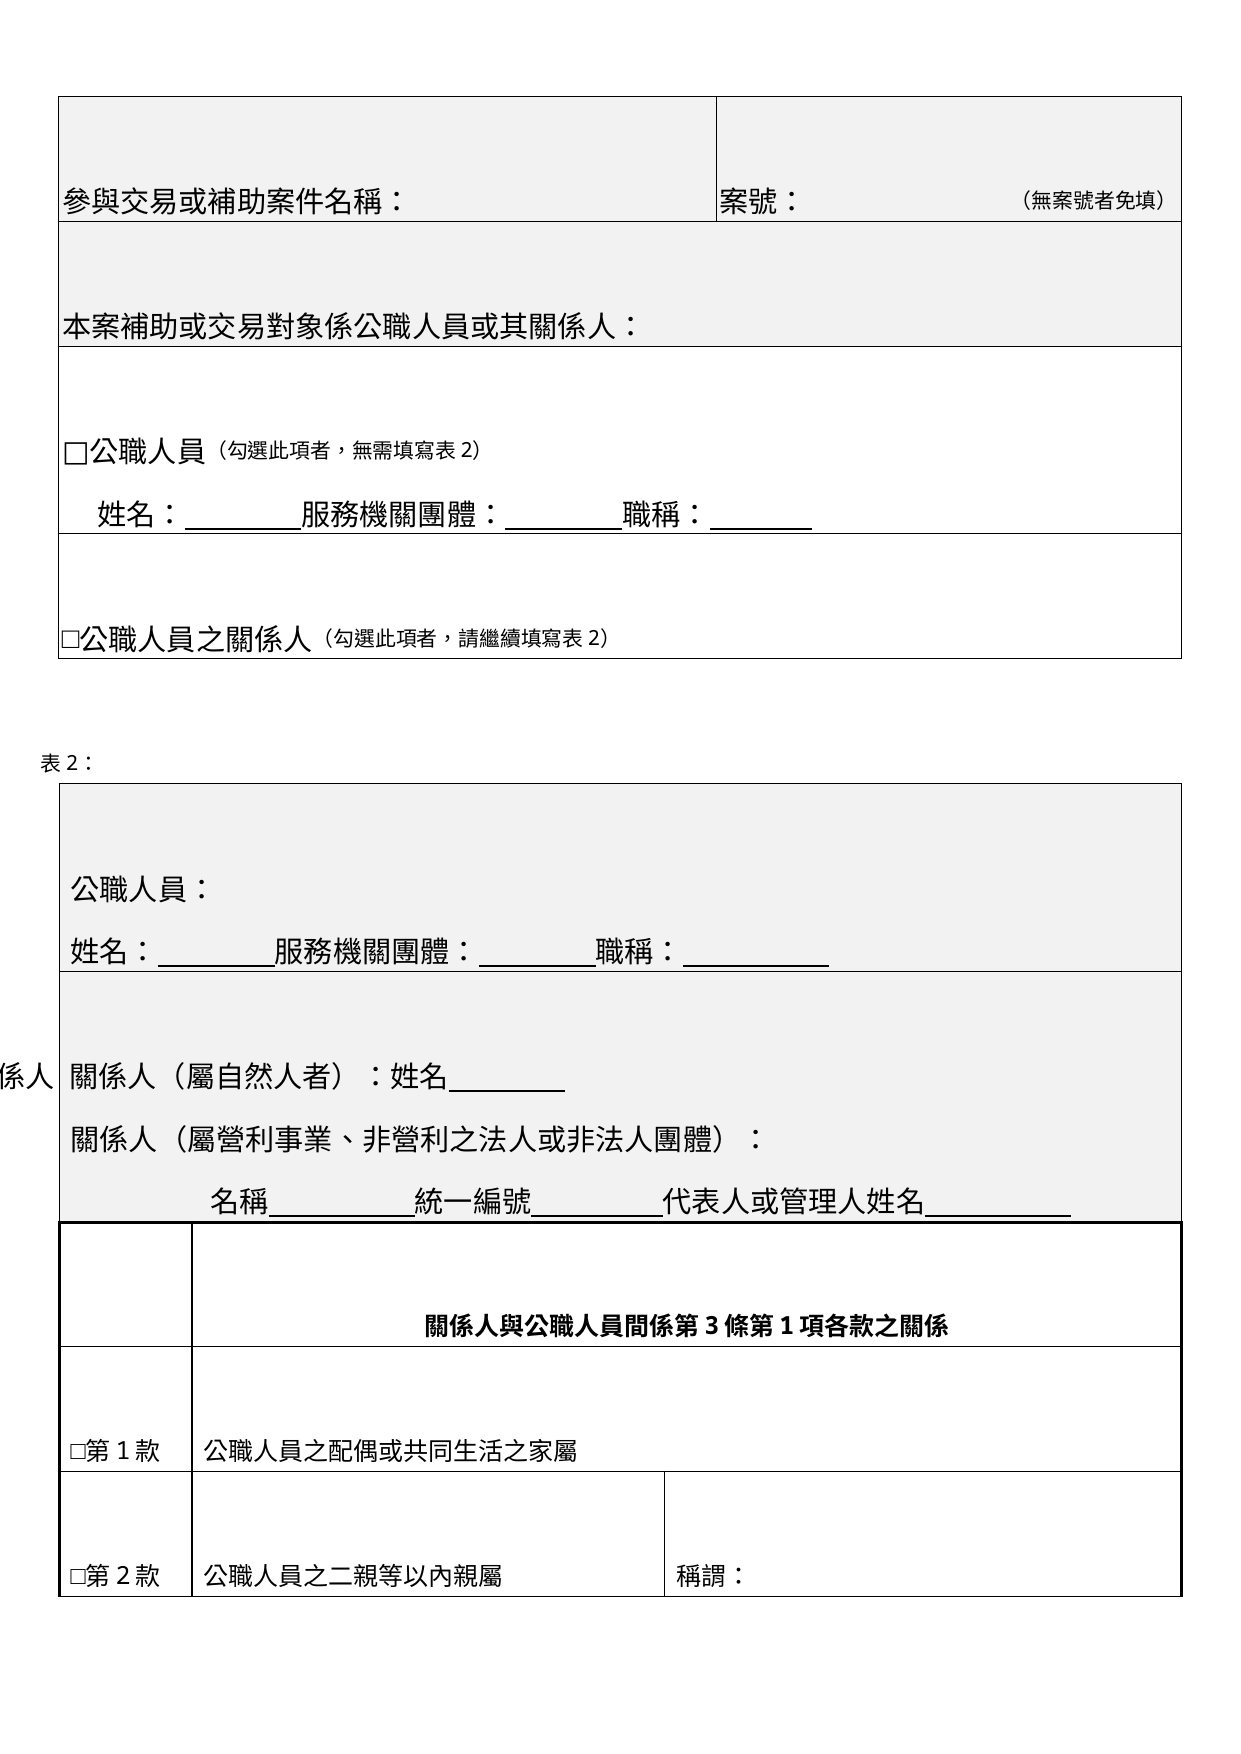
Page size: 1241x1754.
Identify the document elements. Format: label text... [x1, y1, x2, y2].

table_cell □第2款 [61, 1472, 191, 1596]
table_cell □公職人員（勾選此項者，無需填寫表2） 姓名： 服務機關團體： 職稱： [59, 347, 1181, 533]
table_header 公職人員： 姓名： 服務機關團體： 職稱： [60, 784, 1181, 971]
table_cell □第1款 [61, 1347, 191, 1471]
table_header 案號： （無案號者免填） [717, 97, 1181, 221]
table_cell 本案補助或交易對象係公職人員或其關係人： [59, 222, 1181, 346]
table_cell 稱謂： [665, 1472, 1180, 1596]
table_cell 關係人 關係人（屬自然人者）：姓名 關係人（屬營利事業、非營利之法人或非法人團體）： 名稱 統一編號 代表人或管理人姓名 [60, 972, 1181, 1221]
text 表2： [3, 721, 1134, 783]
table_header 參與交易或補助案件名稱： [59, 97, 716, 221]
table_cell [61, 1224, 191, 1346]
table_cell □公職人員之關係人（勾選此項者，請繼續填寫表2） [59, 534, 1181, 658]
table_cell 公職人員之配偶或共同生活之家屬 [193, 1347, 1180, 1471]
table_cell 公職人員之二親等以內親屬 [193, 1472, 664, 1596]
table_cell 關係人與公職人員間係第3條第1項各款之關係 [193, 1224, 1180, 1346]
